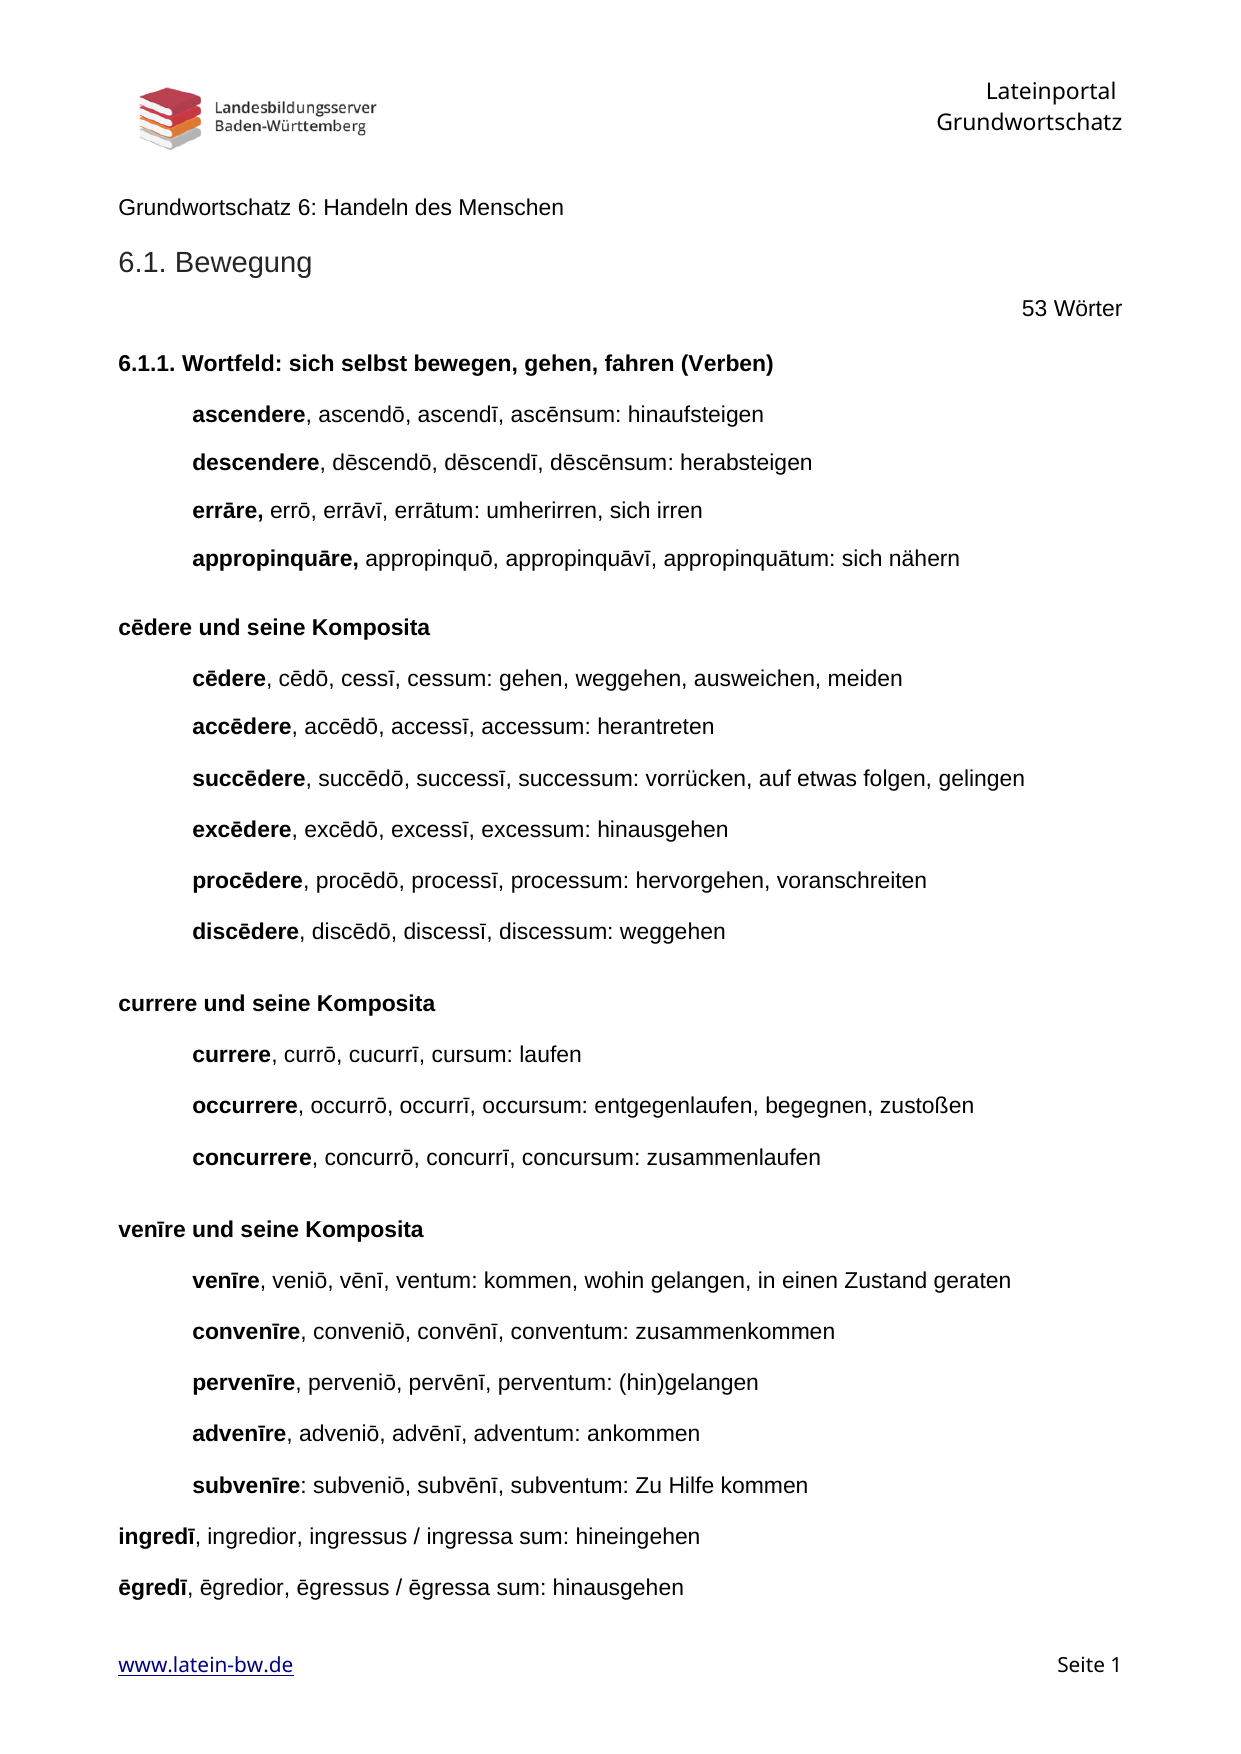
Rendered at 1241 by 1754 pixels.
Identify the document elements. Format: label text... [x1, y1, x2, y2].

text venīre und seine Komposita [118, 1216, 1122, 1242]
text Grundwortschatz 6: Handeln des Menschen [118, 194, 1122, 221]
text excēdere, excēdō, excessī, excessum: hinausgehen [192, 816, 1122, 842]
text subvenīre: subveniō, subvēnī, subventum: Zu Hilfe kommen [192, 1472, 1122, 1498]
text advenīre, adveniō, advēnī, adventum: ankommen [192, 1420, 1122, 1447]
text concurrere, concurrō, concurrī, concursum: zusammenlaufen [192, 1144, 1122, 1170]
text succēdere, succēdō, successī, successum: vorrücken, auf etwas folgen, gelingen [192, 764, 1122, 791]
text currere, currō, cucurrī, cursum: laufen [192, 1041, 1122, 1068]
text errāre, errō, errāvī, errātum: umherirren, sich irren [192, 497, 1122, 523]
text descendere, dēscendō, dēscendī, dēscēnsum: herabsteigen [192, 449, 1122, 475]
text procēdere, procēdō, processī, processum: hervorgehen, voranschreiten [192, 867, 1122, 893]
text convenīre, conveniō, convēnī, conventum: zusammenkommen [192, 1318, 1122, 1344]
text cēdere und seine Komposita [118, 614, 1122, 641]
text accēdere, accēdō, accessī, accessum: herantreten [192, 713, 1122, 740]
text occurrere, occurrō, occurrī, occursum: entgegenlaufen, begegnen, zustoßen [192, 1092, 1122, 1119]
text cēdere, cēdō, cessī, cessum: gehen, weggehen, ausweichen, meiden [192, 665, 1122, 691]
text ēgredī, ēgredior, ēgressus / ēgressa sum: hinausgehen [118, 1574, 1122, 1601]
text venīre, veniō, vēnī, ventum: kommen, wohin gelangen, in einen Zustand geraten [192, 1267, 1122, 1293]
subtitle 6.1. Bewegung [118, 245, 1122, 279]
picture [129, 76, 380, 157]
text ascendere, ascendō, ascendī, ascēnsum: hinaufsteigen [192, 401, 1122, 427]
text pervenīre, perveniō, pervēnī, perventum: (hin)gelangen [192, 1369, 1122, 1396]
text 53 Wörter [118, 295, 1122, 321]
text 6.1.1. Wortfeld: sich selbst bewegen, gehen, fahren (Verben) [118, 350, 1122, 376]
text appropinquāre, appropinquō, appropinquāvī, appropinquātum: sich nähern [192, 545, 1122, 572]
text currere und seine Komposita [118, 990, 1122, 1017]
text discēdere, discēdō, discessī, discessum: weggehen [192, 918, 1122, 945]
text ingredī, ingredior, ingressus / ingressa sum: hineingehen [118, 1523, 1122, 1549]
